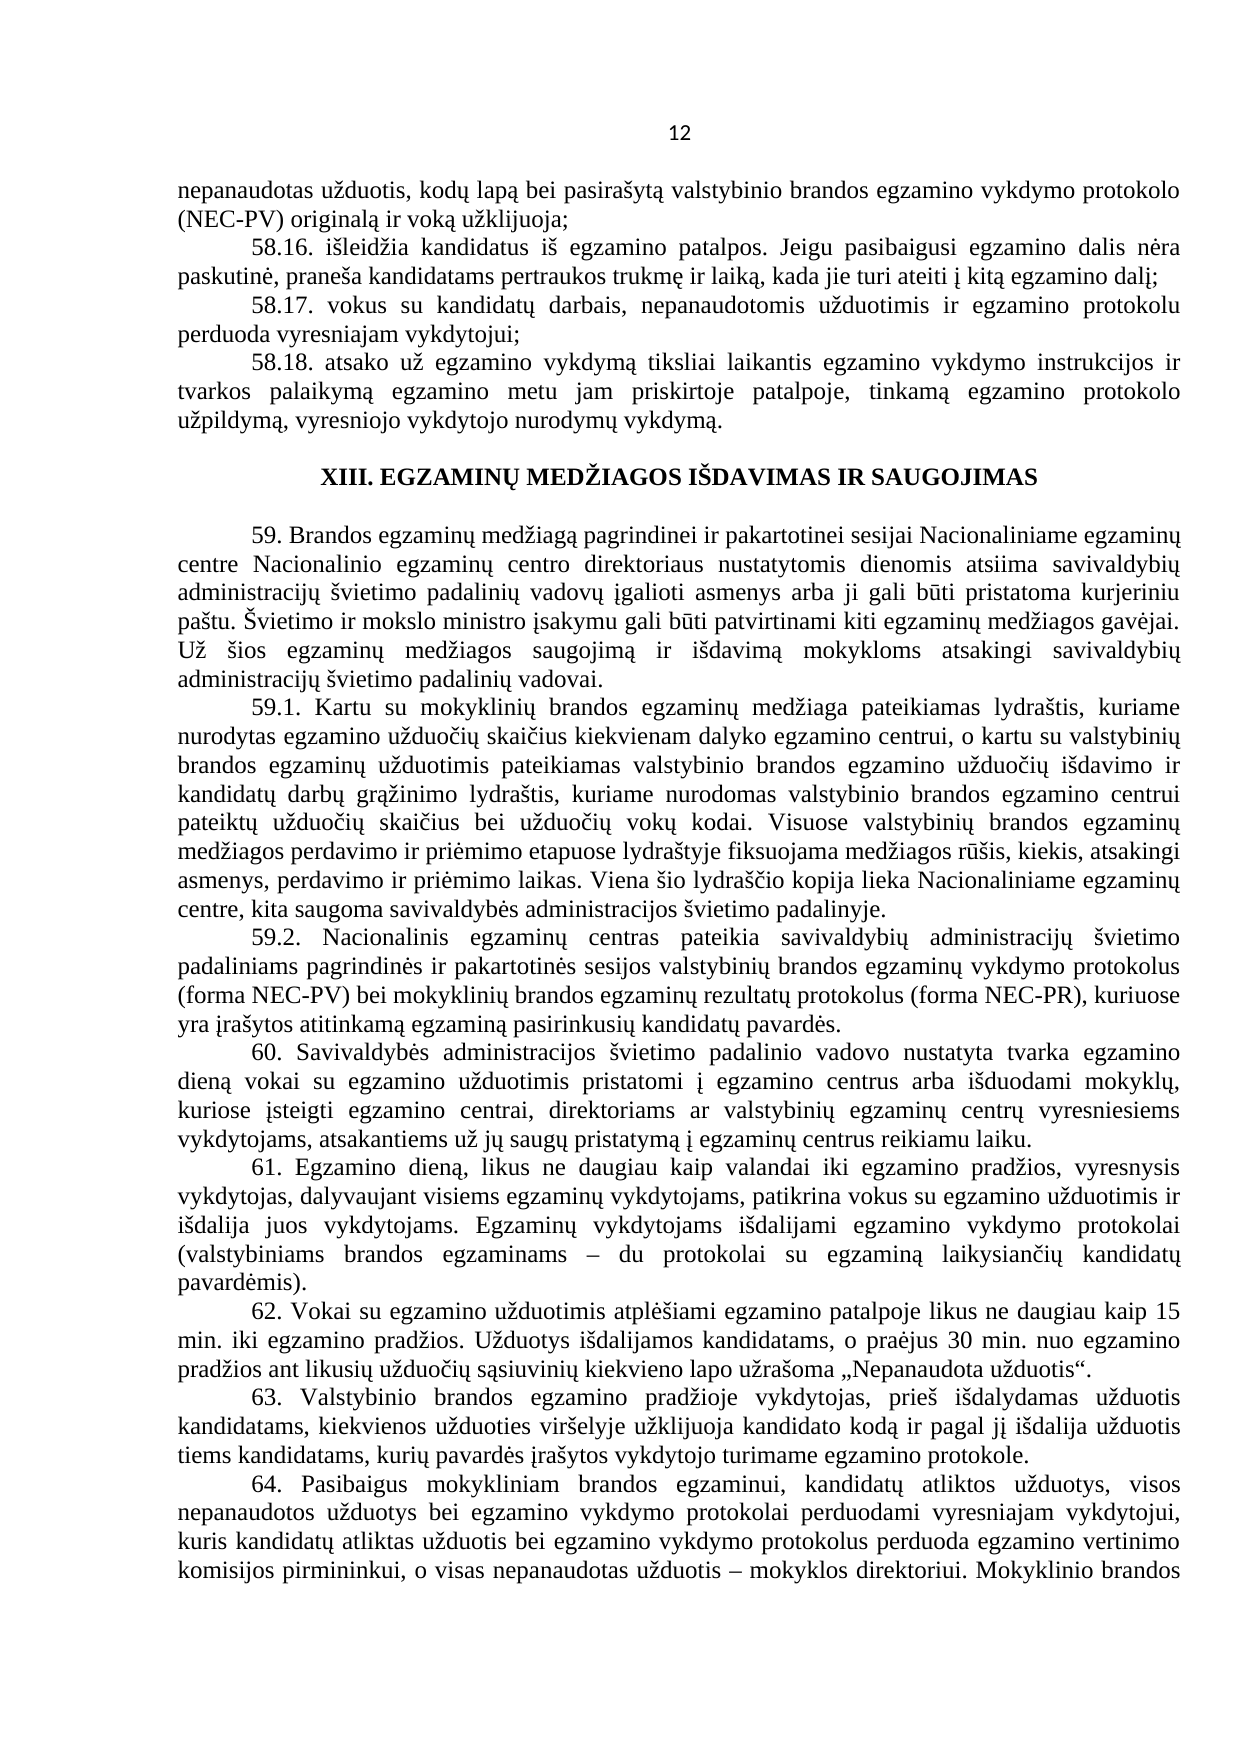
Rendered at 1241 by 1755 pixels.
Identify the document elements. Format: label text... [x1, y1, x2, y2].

text 63. Valstybinio brandos egzamino pradžioje vykdytojas, prieš išdalydamas užduotis kandidatams, kiekvienos užduoties viršelyje užklijuoja kandidato kodą ir pagal jį išdalija užduotis tiems kandidatams, kurių pavardės įrašytos vykdytojo turimame egzamino protokole. [177, 1382, 1181, 1469]
text 59.1. Kartu su mokyklinių brandos egzaminų medžiaga pateikiamas lydraštis, kuriame nurodytas egzamino užduočių skaičius kiekvienam dalyko egzamino centrui, o kartu su valstybinių brandos egzaminų užduotimis pateikiamas valstybinio brandos egzamino užduočių išdavimo ir kandidatų darbų grąžinimo lydraštis, kuriame nurodomas valstybinio brandos egzamino centrui pateiktų užduočių skaičius bei užduočių vokų kodai. Visuose valstybinių brandos egzaminų medžiagos perdavimo ir priėmimo etapuose lydraštyje fiksuojama medžiagos rūšis, kiekis, atsakingi asmenys, perdavimo ir priėmimo laikas. Viena šio lydraščio kopija lieka Nacionaliniame egzaminų centre, kita saugoma savivaldybės administracijos švietimo padalinyje. [177, 692, 1181, 922]
text 58.17. vokus su kandidatų darbais, nepanaudotomis užduotimis ir egzamino protokolu perduoda vyresniajam vykdytojui; [177, 290, 1181, 347]
text nepanaudotas užduotis, kodų lapą bei pasirašytą valstybinio brandos egzamino vykdymo protokolo (NEC-PV) originalą ir voką užklijuoja; [177, 175, 1181, 232]
text 61. Egzamino dieną, likus ne daugiau kaip valandai iki egzamino pradžios, vyresnysis vykdytojas, dalyvaujant visiems egzaminų vykdytojams, patikrina vokus su egzamino užduotimis ir išdalija juos vykdytojams. Egzaminų vykdytojams išdalijami egzamino vykdymo protokolai (valstybiniams brandos egzaminams – du protokolai su egzaminą laikysiančių kandidatų pavardėmis). [177, 1152, 1181, 1296]
text 58.18. atsako už egzamino vykdymą tiksliai laikantis egzamino vykdymo instrukcijos ir tvarkos palaikymą egzamino metu jam priskirtoje patalpoje, tinkamą egzamino protokolo užpildymą, vyresniojo vykdytojo nurodymų vykdymą. [177, 347, 1181, 434]
text 60. Savivaldybės administracijos švietimo padalinio vadovo nustatyta tvarka egzamino dieną vokai su egzamino užduotimis pristatomi į egzamino centrus arba išduodami mokyklų, kuriose įsteigti egzamino centrai, direktoriams ar valstybinių egzaminų centrų vyresniesiems vykdytojams, atsakantiems už jų saugų pristatymą į egzaminų centrus reikiamu laiku. [177, 1037, 1181, 1152]
text 59. Brandos egzaminų medžiagą pagrindinei ir pakartotinei sesijai Nacionaliniame egzaminų centre Nacionalinio egzaminų centro direktoriaus nustatytomis dienomis atsiima savivaldybių administracijų švietimo padalinių vadovų įgalioti asmenys arba ji gali būti pristatoma kurjeriniu paštu. Švietimo ir mokslo ministro įsakymu gali būti patvirtinami kiti egzaminų medžiagos gavėjai. Už šios egzaminų medžiagos saugojimą ir išdavimą mokykloms atsakingi savivaldybių administracijų švietimo padalinių vadovai. [177, 520, 1181, 692]
text 64. Pasibaigus mokykliniam brandos egzaminui, kandidatų atliktos užduotys, visos nepanaudotos užduotys bei egzamino vykdymo protokolai perduodami vyresniajam vykdytojui, kuris kandidatų atliktas užduotis bei egzamino vykdymo protokolus perduoda egzamino vertinimo komisijos pirmininkui, o visas nepanaudotas užduotis – mokyklos direktoriui. Mokyklinio brandos [177, 1469, 1181, 1584]
text XIII. EGZAMINŲ MEDŽIAGOS IŠDAVIMAS IR SAUGOJIMAS [177, 462, 1181, 491]
text 59.2. Nacionalinis egzaminų centras pateikia savivaldybių administracijų švietimo padaliniams pagrindinės ir pakartotinės sesijos valstybinių brandos egzaminų vykdymo protokolus (forma NEC-PV) bei mokyklinių brandos egzaminų rezultatų protokolus (forma NEC-PR), kuriuose yra įrašytos atitinkamą egzaminą pasirinkusių kandidatų pavardės. [177, 922, 1181, 1037]
text 58.16. išleidžia kandidatus iš egzamino patalpos. Jeigu pasibaigusi egzamino dalis nėra paskutinė, praneša kandidatams pertraukos trukmę ir laiką, kada jie turi ateiti į kitą egzamino dalį; [177, 232, 1181, 290]
text 62. Vokai su egzamino užduotimis atplėšiami egzamino patalpoje likus ne daugiau kaip 15 min. iki egzamino pradžios. Užduotys išdalijamos kandidatams, o praėjus 30 min. nuo egzamino pradžios ant likusių užduočių sąsiuvinių kiekvieno lapo užrašoma „Nepanaudota užduotis“. [177, 1296, 1181, 1382]
